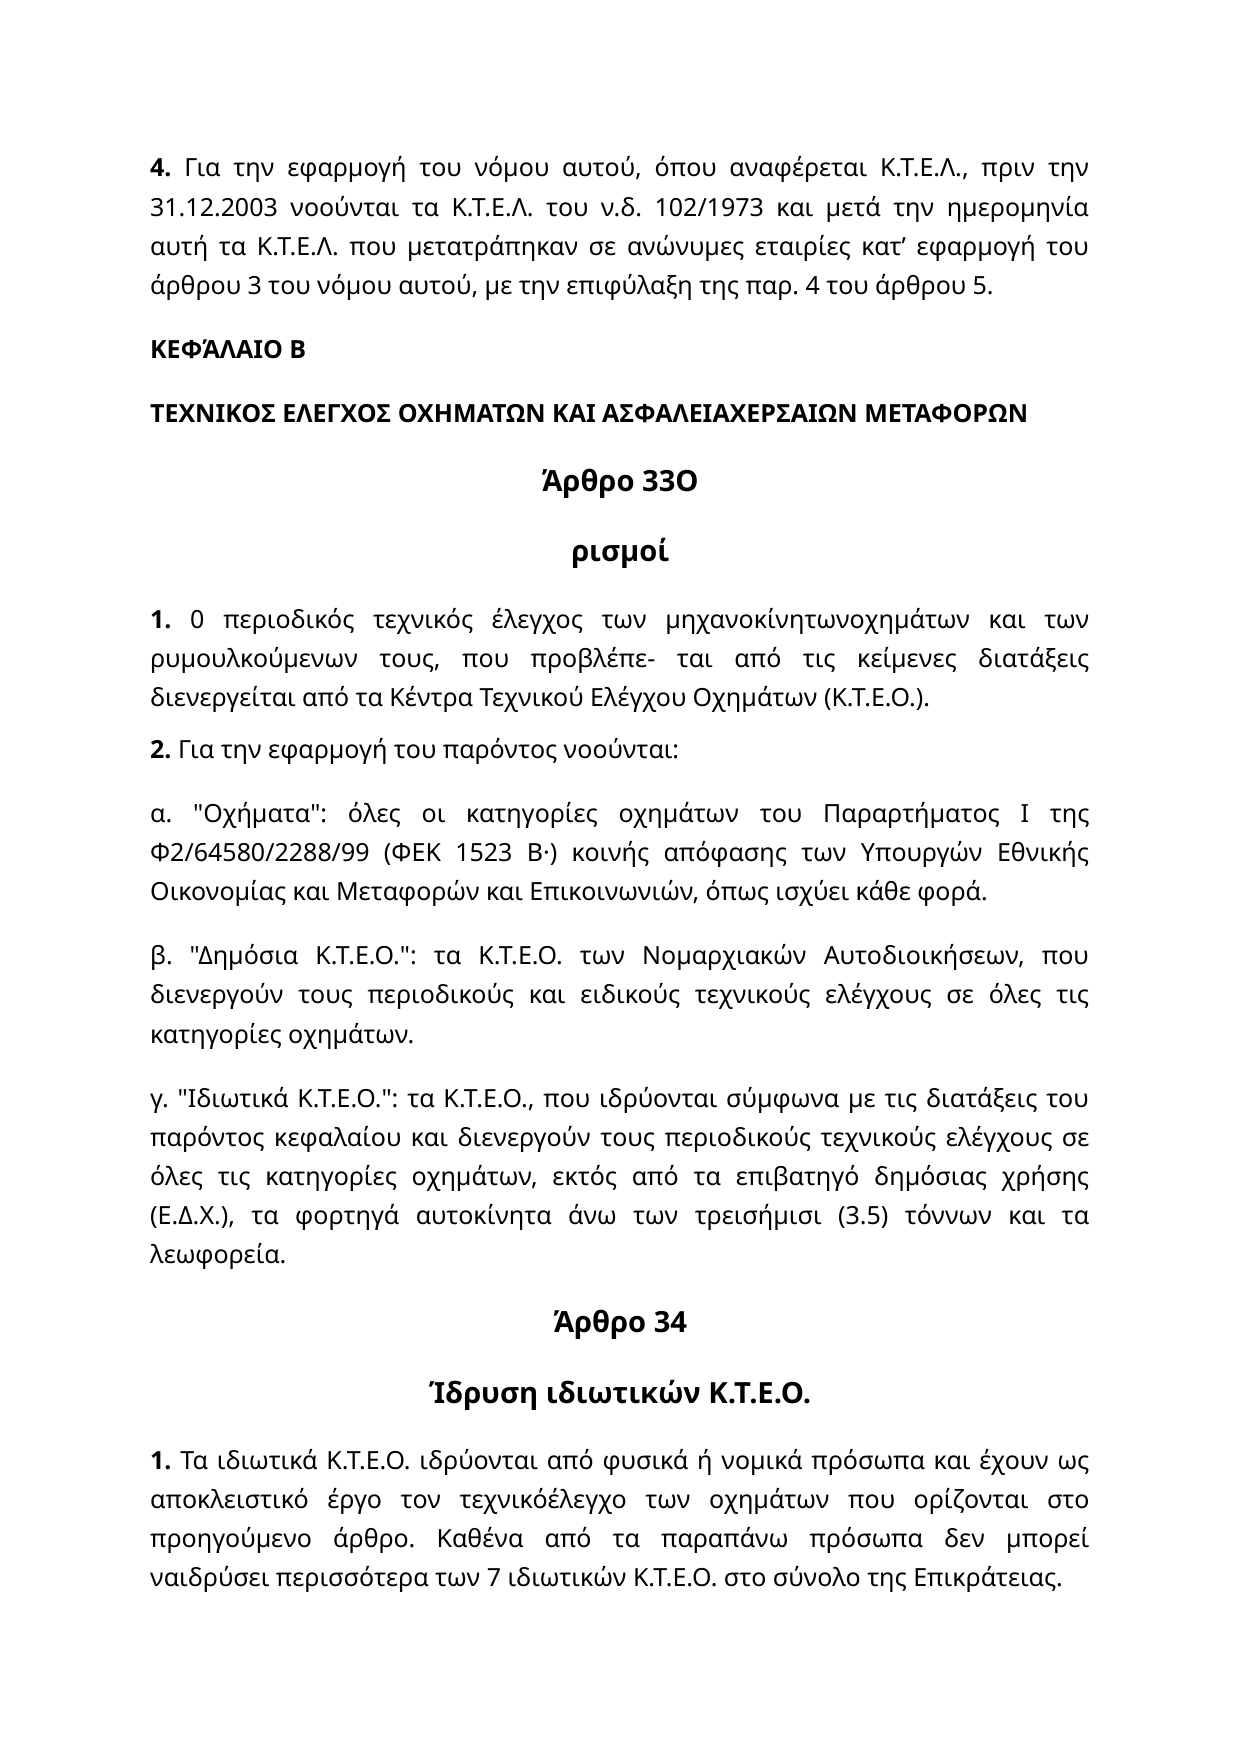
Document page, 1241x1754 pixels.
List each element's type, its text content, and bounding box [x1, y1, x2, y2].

text 2. Για την εφαρμογή του παρόντος νοούνται: [150, 731, 1090, 765]
subtitle Άρθρο 34 [150, 1301, 1090, 1341]
text 1. Τα ιδιωτικά Κ.Τ.Ε.Ο. ιδρύονται από φυσικά ή νομικά πρόσωπα και έχουν ως αποκλειστικό έργο τον τεχνικόέλεγχο των οχημάτων που ορίζονται στο προηγούμενο άρθρο. Καθένα από τα παραπάνω πρόσωπα δεν μπορεί ναιδρύσει περισσότερα των 7 ιδιωτικών Κ.Τ.Ε.Ο. στο σύνολο της Επικράτειας. [150, 1442, 1090, 1594]
subtitle ρισμοί [150, 531, 1090, 570]
text 1. 0 περιοδικός τεχνικός έλεγχος των μηχανοκίνητωνοχημάτων και των ρυμουλκούμενων τους, που προβλέπε- ται από τις κείμενες διατάξεις διενεργείται από τα Κέντρα Τεχνικού Ελέγχου Οχημάτων (Κ.Τ.Ε.Ο.). [150, 601, 1090, 714]
subtitle Ίδρυση ιδιωτικών Κ.Τ.Ε.Ο. [150, 1372, 1090, 1412]
text β. "Δημόσια Κ.Τ.Ε.Ο.": τα Κ.Τ.Ε.Ο. των Νομαρχιακών Αυτοδιοικήσεων, που διενεργούν τους περιοδικούς και ειδικούς τεχνικούς ελέγχους σε όλες τις κατηγορίες οχημάτων. [150, 938, 1090, 1050]
text ΚΕΦΆΛΑΙΟ Β [150, 332, 1090, 366]
text ΤΕΧΝΙΚΟΣ ΕΛΕΓΧΟΣ ΟΧΗΜΑΤΩΝ ΚΑΙ ΑΣΦΑΛΕΙΑΧΕΡΣΑΙΩΝ ΜΕΤΑΦΟΡΩΝ [150, 396, 1090, 430]
text γ. "Ιδιωτικά Κ.Τ.Ε.Ο.": τα Κ.Τ.Ε.Ο., που ιδρύονται σύμφωνα με τις διατάξεις του παρόντος κεφαλαίου και διενεργούν τους περιοδικούς τεχνικούς ελέγχους σε όλες τις κατηγορίες οχημάτων, εκτός από τα επιβατηγό δημόσιας χρήσης (Ε.Δ.Χ.), τα φορτηγά αυτοκίνητα άνω των τρεισήμισι (3.5) τόννων και τα λεωφορεία. [150, 1080, 1090, 1271]
subtitle Άρθρο 33Ο [150, 460, 1090, 500]
text 4. Για την εφαρμογή του νόμου αυτού, όπου αναφέρεται Κ.Τ.Ε.Λ., πριν την 31.12.2003 νοούνται τα Κ.Τ.Ε.Λ. του ν.δ. 102/1973 και μετά την ημερομηνία αυτή τα Κ.Τ.Ε.Λ. που μετατράπηκαν σε ανώνυμες εταιρίες κατ’ εφαρμογή του άρθρου 3 του νόμου αυτού, με την επιφύλαξη της παρ. 4 του άρθρου 5. [150, 150, 1090, 302]
text α. "Οχήματα": όλες οι κατηγορίες οχημάτων του Παραρτήματος I της Φ2/64580/2288/99 (ΦΕΚ 1523 Β·) κοινής απόφασης των Υπουργών Εθνικής Οικονομίας και Μεταφορών και Επικοινωνιών, όπως ισχύει κάθε φορά. [150, 795, 1090, 908]
